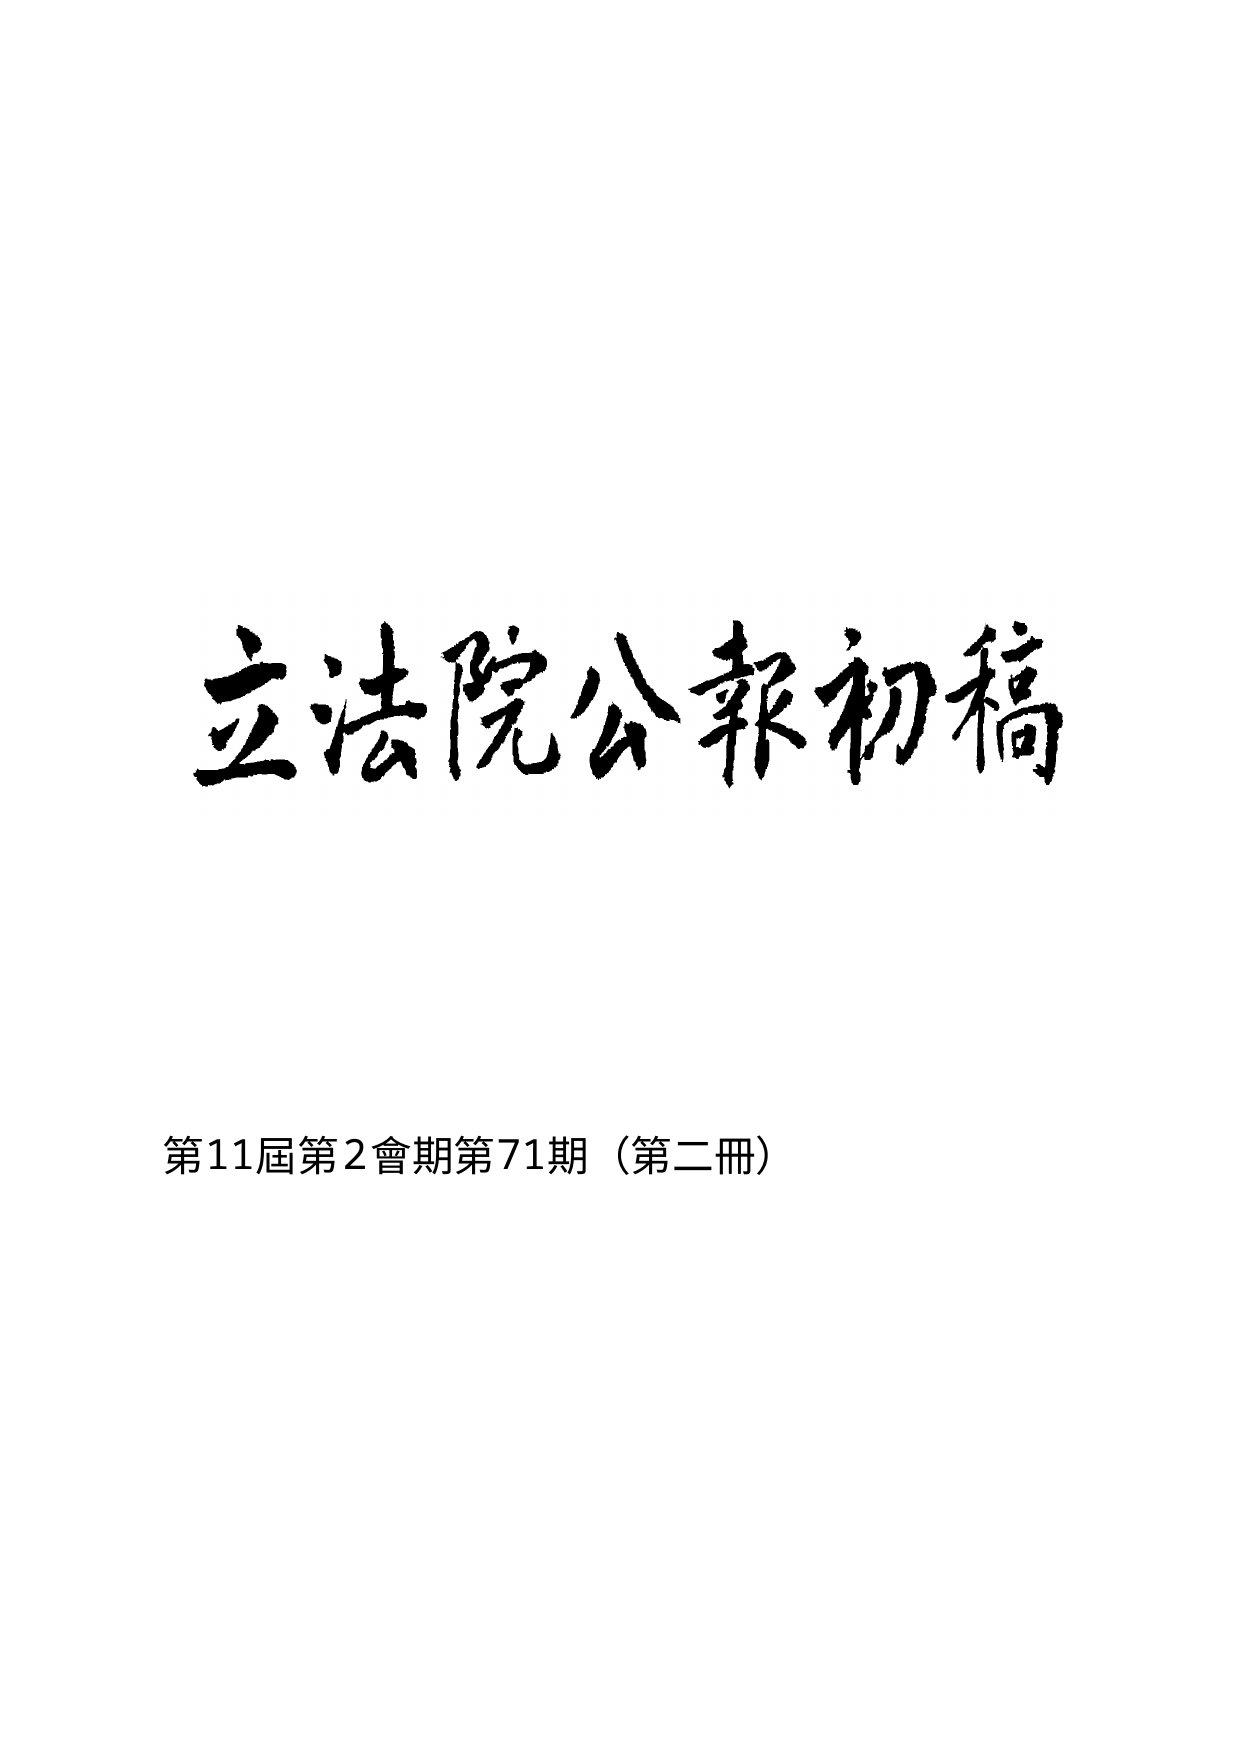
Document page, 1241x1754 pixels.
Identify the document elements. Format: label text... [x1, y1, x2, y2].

table_header [151, 406, 1098, 902]
table_header 第11屆第2會期第71期（第二冊） [151, 1089, 825, 1234]
